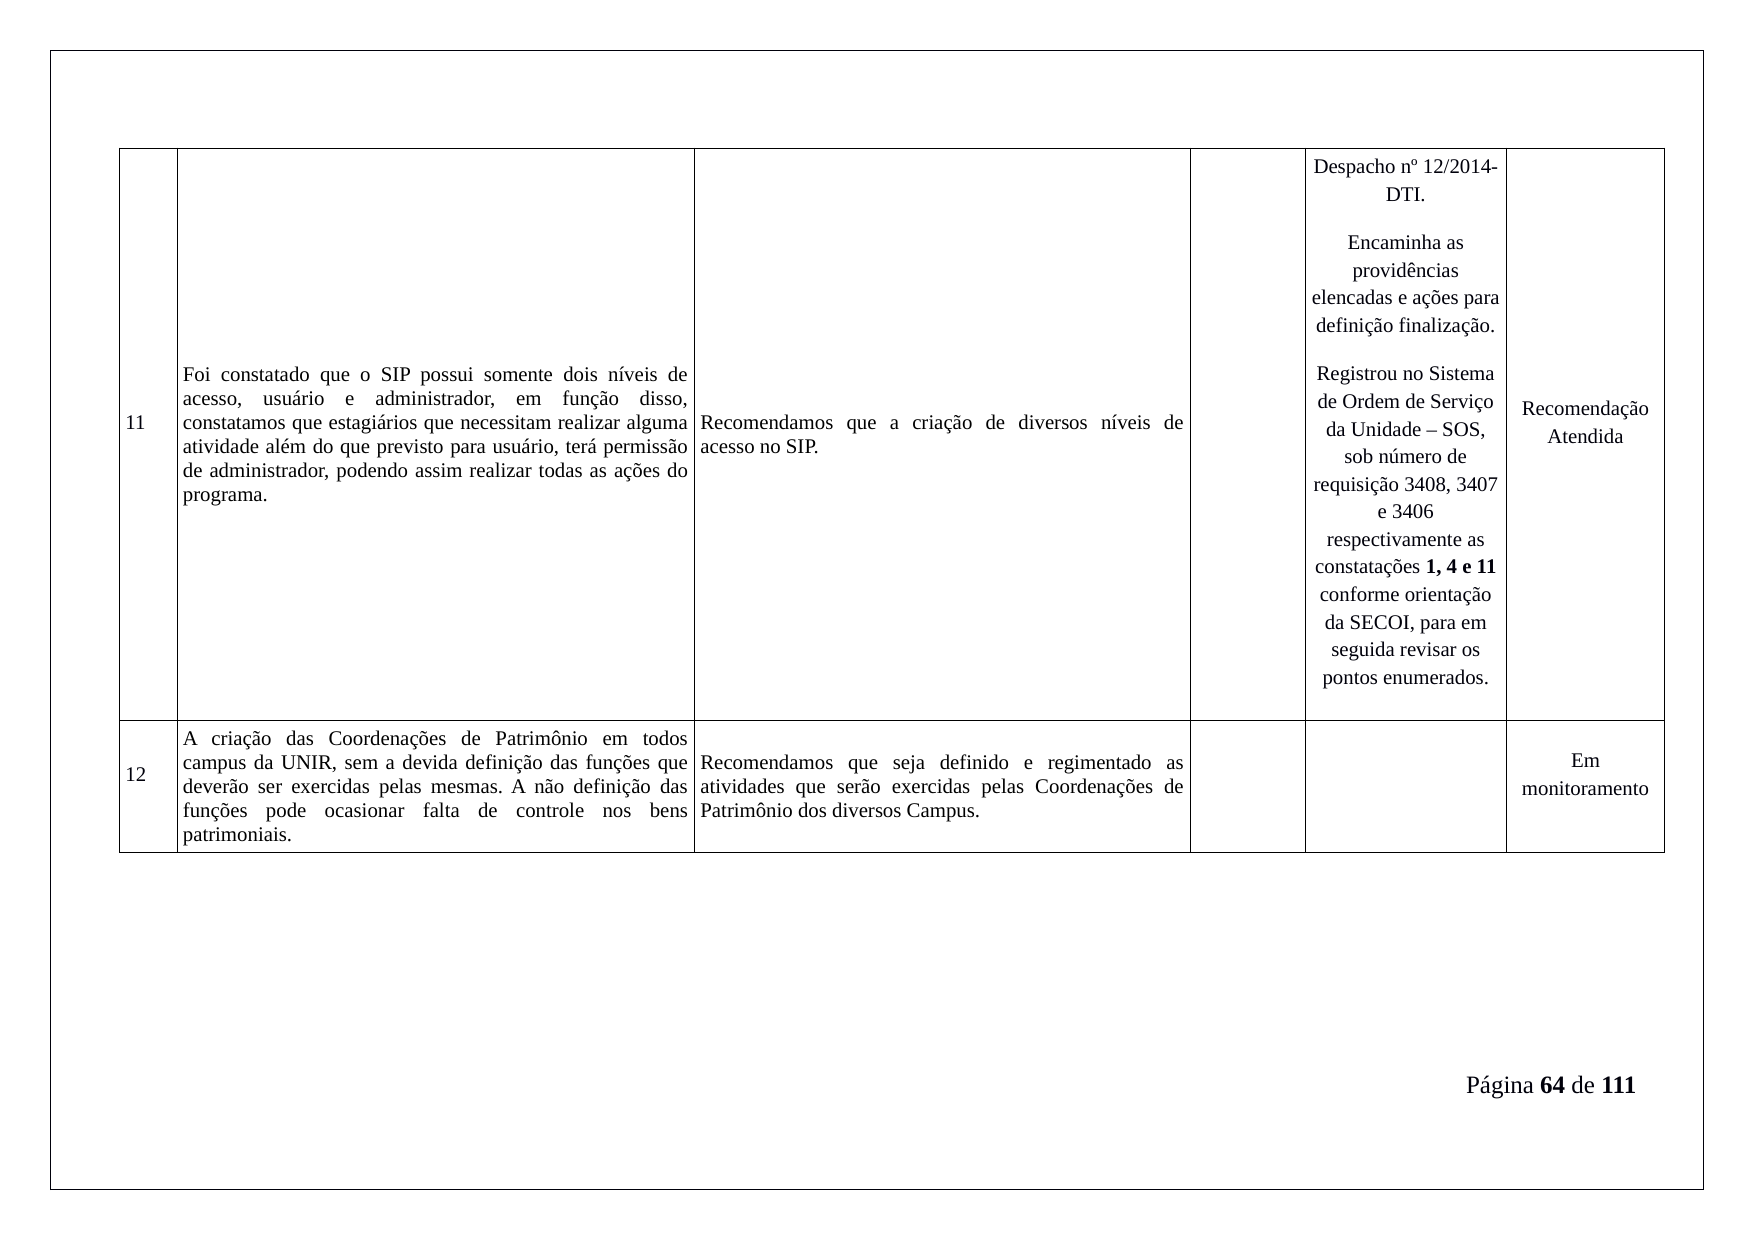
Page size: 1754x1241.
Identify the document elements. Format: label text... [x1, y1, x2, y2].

table_cell Recomendamos que a criação de diversos níveis de acesso no SIP. [695, 149, 1190, 720]
table_cell Despacho nº 12/2014-DTI. Encaminha as providências elencadas e ações para definição finalização. Registrou no Sistema de Ordem de Serviço da Unidade – SOS, sob número de requisição 3408, 3407 e 3406 respectivamente as constatações 1, 4 e 11 conforme orientação da SECOI, para em seguida revisar os pontos enumerados. [1306, 149, 1506, 720]
table_cell [1191, 721, 1305, 852]
table_cell Recomendação Atendida [1507, 149, 1664, 720]
table_cell 12 [120, 721, 177, 852]
table_cell Recomendamos que seja definido e regimentado as atividades que serão exercidas pelas Coordenações de Patrimônio dos diversos Campus. [695, 721, 1190, 852]
table_cell 11 [120, 149, 177, 720]
table_cell Em monitoramento [1507, 721, 1664, 852]
table_cell Foi constatado que o SIP possui somente dois níveis de acesso, usuário e administrador, em função disso, constatamos que estagiários que necessitam realizar alguma atividade além do que previsto para usuário, terá permissão de administrador, podendo assim realizar todas as ações do programa. [178, 149, 694, 720]
table_cell [1191, 149, 1305, 720]
table_cell A criação das Coordenações de Patrimônio em todos campus da UNIR, sem a devida definição das funções que deverão ser exercidas pelas mesmas. A não definição das funções pode ocasionar falta de controle nos bens patrimoniais. [178, 721, 694, 852]
table_cell [1306, 721, 1506, 852]
